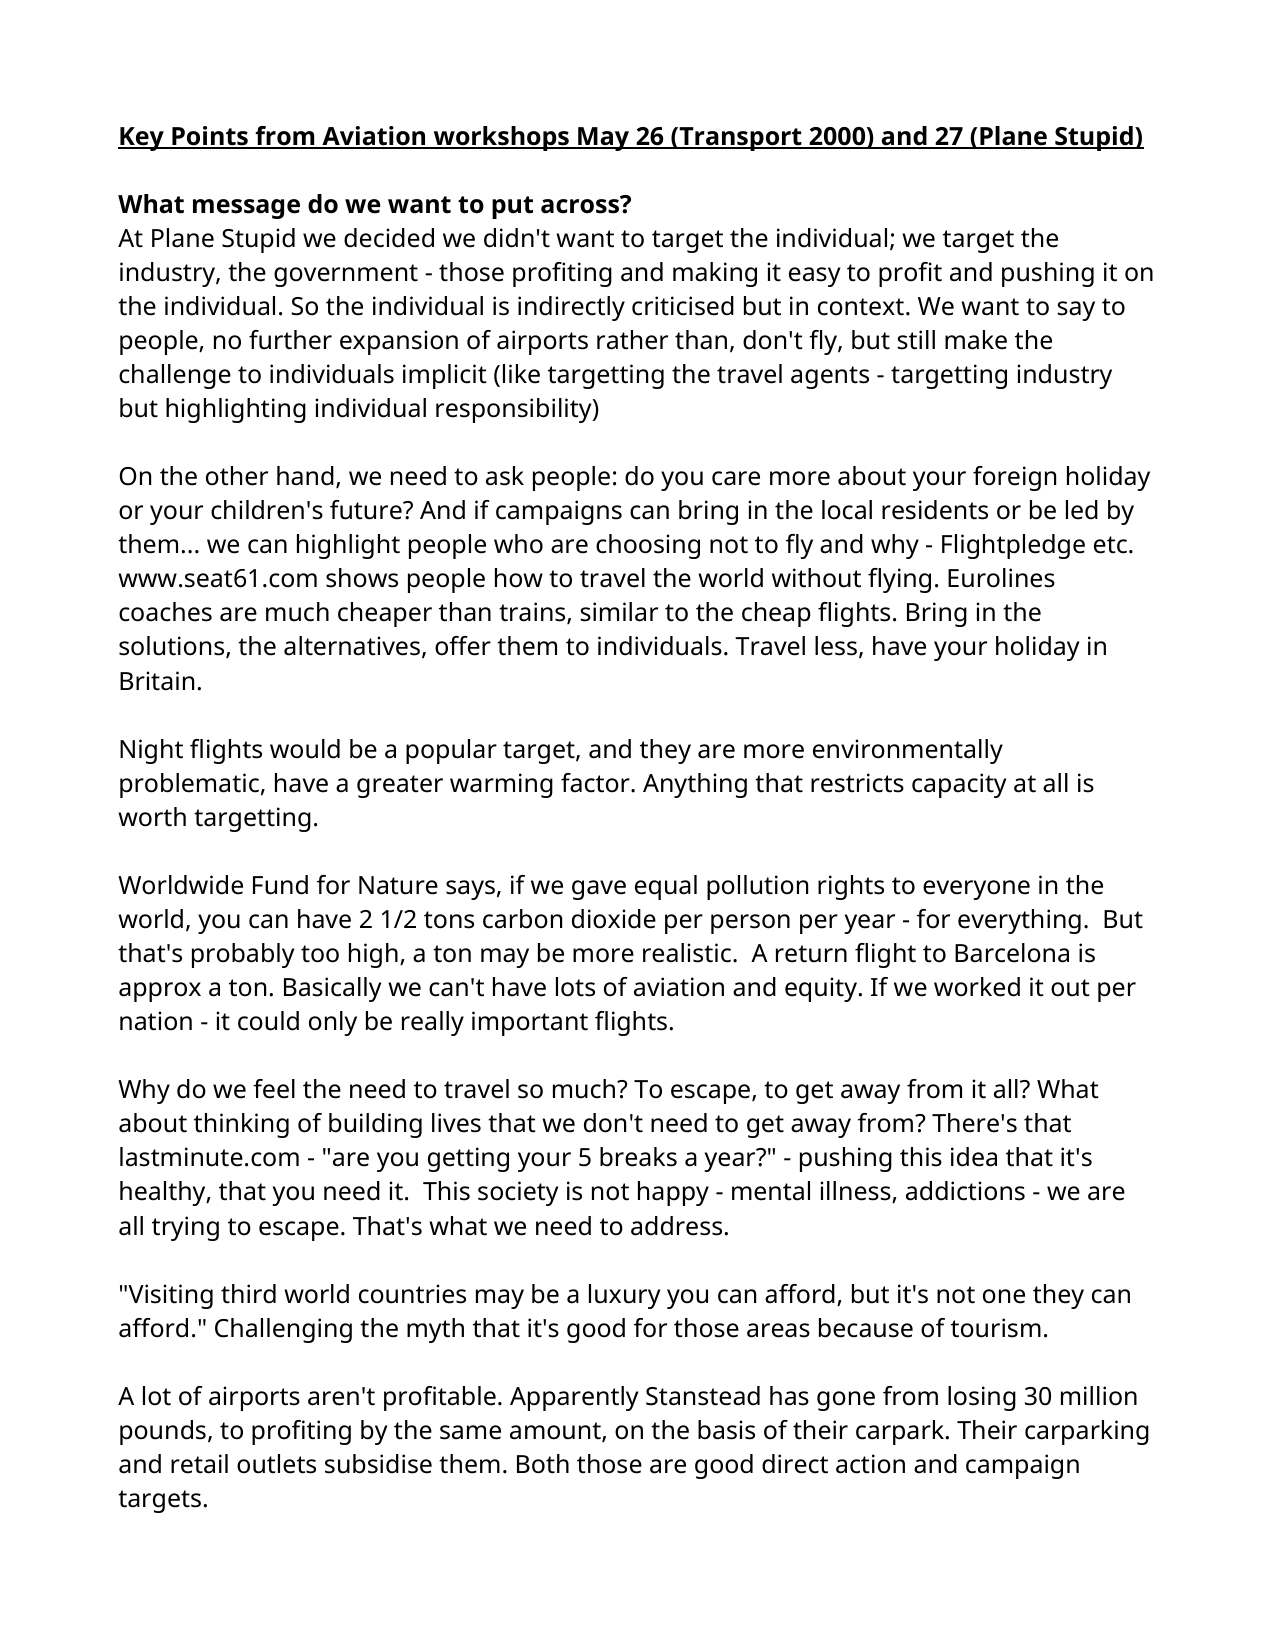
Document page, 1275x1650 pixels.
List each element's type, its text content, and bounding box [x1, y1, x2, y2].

text On the other hand, we need to ask people: do you care more about your foreign holiday or your children's future? And if campaigns can bring in the local residents or be led by them... we can highlight people who are choosing not to fly and why - Flightpledge etc. www.seat61.com shows people how to travel the world without flying. Eurolines coaches are much cheaper than trains, similar to the cheap flights. Bring in the solutions, the alternatives, offer them to individuals. Travel less, have your holiday in Britain. [118, 459, 1157, 697]
text Why do we feel the need to travel so much? To escape, to get away from it all? What about thinking of building lives that we don't need to get away from? There's that lastminute.com - "are you getting your 5 breaks a year?" - pushing this idea that it's healthy, that you need it. This society is not happy - mental illness, addictions - we are all trying to escape. That's what we need to address. [118, 1072, 1157, 1242]
text Key Points from Aviation workshops May 26 (Transport 2000) and 27 (Plane Stupid) [118, 118, 1157, 152]
text What message do we want to put across? [118, 186, 1157, 220]
text Night flights would be a popular target, and they are more environmentally problematic, have a greater warming factor. Anything that restricts capacity at all is worth targetting. [118, 731, 1157, 833]
text A lot of airports aren't profitable. Apparently Stanstead has gone from losing 30 million pounds, to profiting by the same amount, on the basis of their carpark. Their carparking and retail outlets subsidise them. Both those are good direct action and campaign targets. [118, 1378, 1157, 1515]
text "Visiting third world countries may be a luxury you can afford, but it's not one they can afford." Challenging the myth that it's good for those areas because of tourism. [118, 1276, 1157, 1344]
text At Plane Stupid we decided we didn't want to target the individual; we target the industry, the government - those profiting and making it easy to profit and pushing it on the individual. So the individual is indirectly criticised but in context. We want to say to people, no further expansion of airports rather than, don't fly, but still make the challenge to individuals implicit (like targetting the travel agents - targetting industry but highlighting individual responsibility) [118, 220, 1157, 425]
text Worldwide Fund for Nature says, if we gave equal pollution rights to everyone in the world, you can have 2 1/2 tons carbon dioxide per person per year - for everything. But that's probably too high, a ton may be more realistic. A return flight to Barcelona is approx a ton. Basically we can't have lots of aviation and equity. If we worked it out per nation - it could only be really important flights. [118, 867, 1157, 1038]
